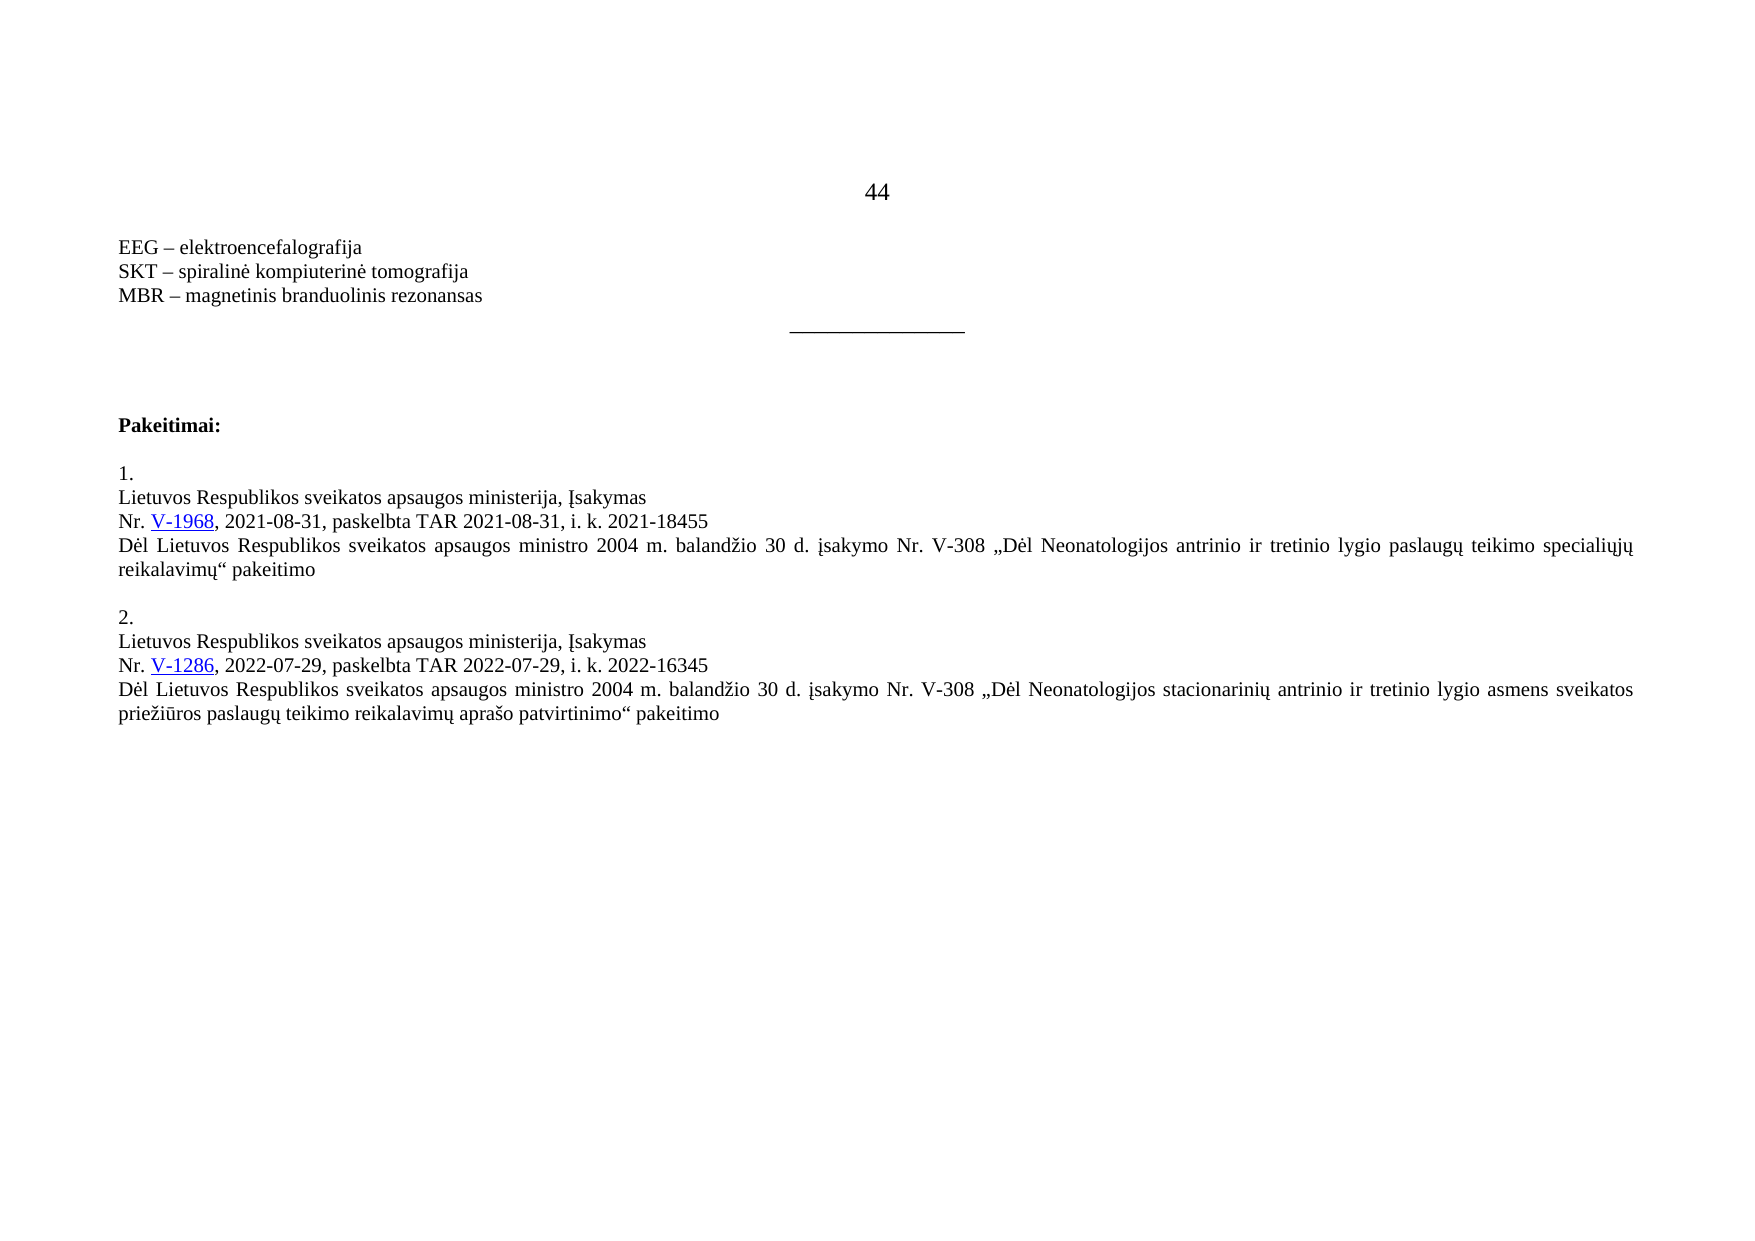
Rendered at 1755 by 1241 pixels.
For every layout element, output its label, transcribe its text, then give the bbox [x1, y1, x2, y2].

text Dėl Lietuvos Respublikos sveikatos apsaugos ministro 2004 m. balandžio 30 d. įsakymo Nr. V-308 „Dėl Neonatologijos stacionarinių antrinio ir tretinio lygio asmens sveikatos priežiūros paslaugų teikimo reikalavimų aprašo patvirtinimo“ pakeitimo [118, 677, 1636, 725]
text Dėl Lietuvos Respublikos sveikatos apsaugos ministro 2004 m. balandžio 30 d. įsakymo Nr. V-308 „Dėl Neonatologijos antrinio ir tretinio lygio paslaugų teikimo specialiųjų reikalavimų“ pakeitimo [118, 533, 1636, 581]
text 1. [118, 461, 1636, 485]
text Lietuvos Respublikos sveikatos apsaugos ministerija, Įsakymas [118, 485, 1636, 509]
text Nr. V-1968, 2021-08-31, paskelbta TAR 2021-08-31, i. k. 2021-18455 [118, 509, 1636, 533]
text MBR – magnetinis branduolinis rezonansas [118, 283, 1636, 307]
text Nr. V-1286, 2022-07-29, paskelbta TAR 2022-07-29, i. k. 2022-16345 [118, 653, 1636, 677]
text SKT – spiralinė kompiuterinė tomografija [118, 259, 1636, 283]
text Lietuvos Respublikos sveikatos apsaugos ministerija, Įsakymas [118, 629, 1636, 653]
text 2. [118, 605, 1636, 629]
text Pakeitimai: [118, 412, 1636, 437]
text EEG – elektroencefalografija [118, 235, 1636, 259]
text ______________ [118, 307, 1636, 336]
